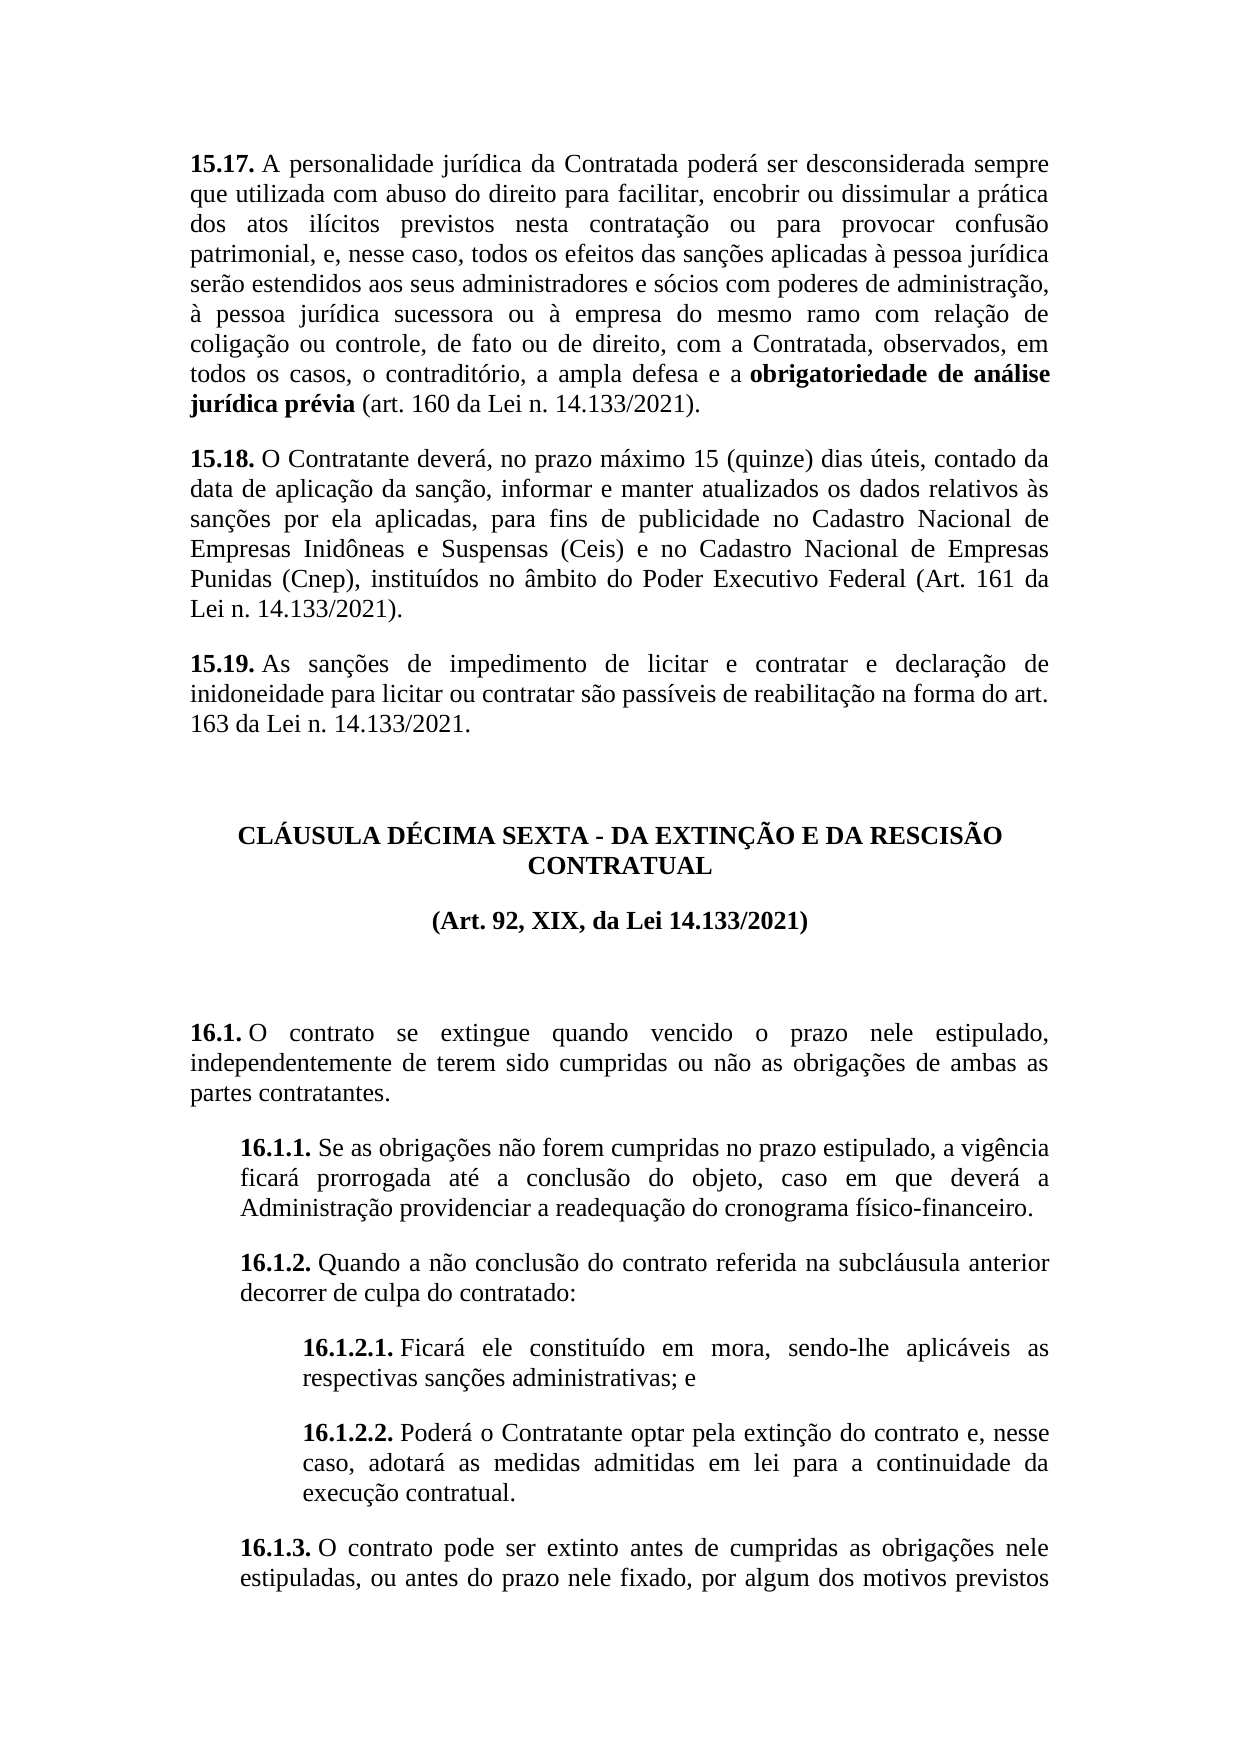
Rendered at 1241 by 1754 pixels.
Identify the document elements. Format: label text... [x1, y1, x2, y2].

text 16.1.2.1. Ficará ele constituído em mora, sendo-lhe aplicáveis as respectivas sanções administrativas; e [302, 1332, 1051, 1392]
text 16.1.2.2. Poderá o Contratante optar pela extinção do contrato e, nesse caso, adotará as medidas admitidas em lei para a continuidade da execução contratual. [302, 1417, 1051, 1507]
text 15.19. As sanções de impedimento de licitar e contratar e declaração de inidoneidade para licitar ou contratar são passíveis de reabilitação na forma do art. 163 da Lei n. 14.133/2021. [190, 648, 1051, 738]
text 15.17. A personalidade jurídica da Contratada poderá ser desconsiderada sempre que utilizada com abuso do direito para facilitar, encobrir ou dissimular a prática dos atos ilícitos previstos nesta contratação ou para provocar confusão patrimonial, e, nesse caso, todos os efeitos das sanções aplicadas à pessoa jurídica serão estendidos aos seus administradores e sócios com poderes de administração, à pessoa jurídica sucessora ou à empresa do mesmo ramo com relação de coligação ou controle, de fato ou de direito, com a Contratada, observados, em todos os casos, o contraditório, a ampla defesa e a obrigatoriedade de análise jurídica prévia (art. 160 da Lei n. 14.133/2021). [190, 148, 1051, 418]
text 16.1.2. Quando a não conclusão do contrato referida na subcláusula anterior decorrer de culpa do contratado: [240, 1247, 1051, 1307]
text 16.1. O contrato se extingue quando vencido o prazo nele estipulado, independentemente de terem sido cumpridas ou não as obrigações de ambas as partes contratantes. [190, 1017, 1051, 1107]
text (Art. 92, XIX, da Lei 14.133/2021) [190, 905, 1051, 935]
text 16.1.3. O contrato pode ser extinto antes de cumpridas as obrigações nele estipuladas, ou antes do prazo nele fixado, por algum dos motivos previstos [240, 1532, 1051, 1592]
text 15.18. O Contratante deverá, no prazo máximo 15 (quinze) dias úteis, contado da data de aplicação da sanção, informar e manter atualizados os dados relativos às sanções por ela aplicadas, para fins de publicidade no Cadastro Nacional de Empresas Inidôneas e Suspensas (Ceis) e no Cadastro Nacional de Empresas Punidas (Cnep), instituídos no âmbito do Poder Executivo Federal (Art. 161 da Lei n. 14.133/2021). [190, 443, 1051, 623]
text CLÁUSULA DÉCIMA SEXTA - DA EXTINÇÃO E DA RESCISÃO CONTRATUAL [190, 820, 1051, 880]
text 16.1.1. Se as obrigações não forem cumpridas no prazo estipulado, a vigência ficará prorrogada até a conclusão do objeto, caso em que deverá a Administração providenciar a readequação do cronograma físico-financeiro. [240, 1132, 1051, 1222]
